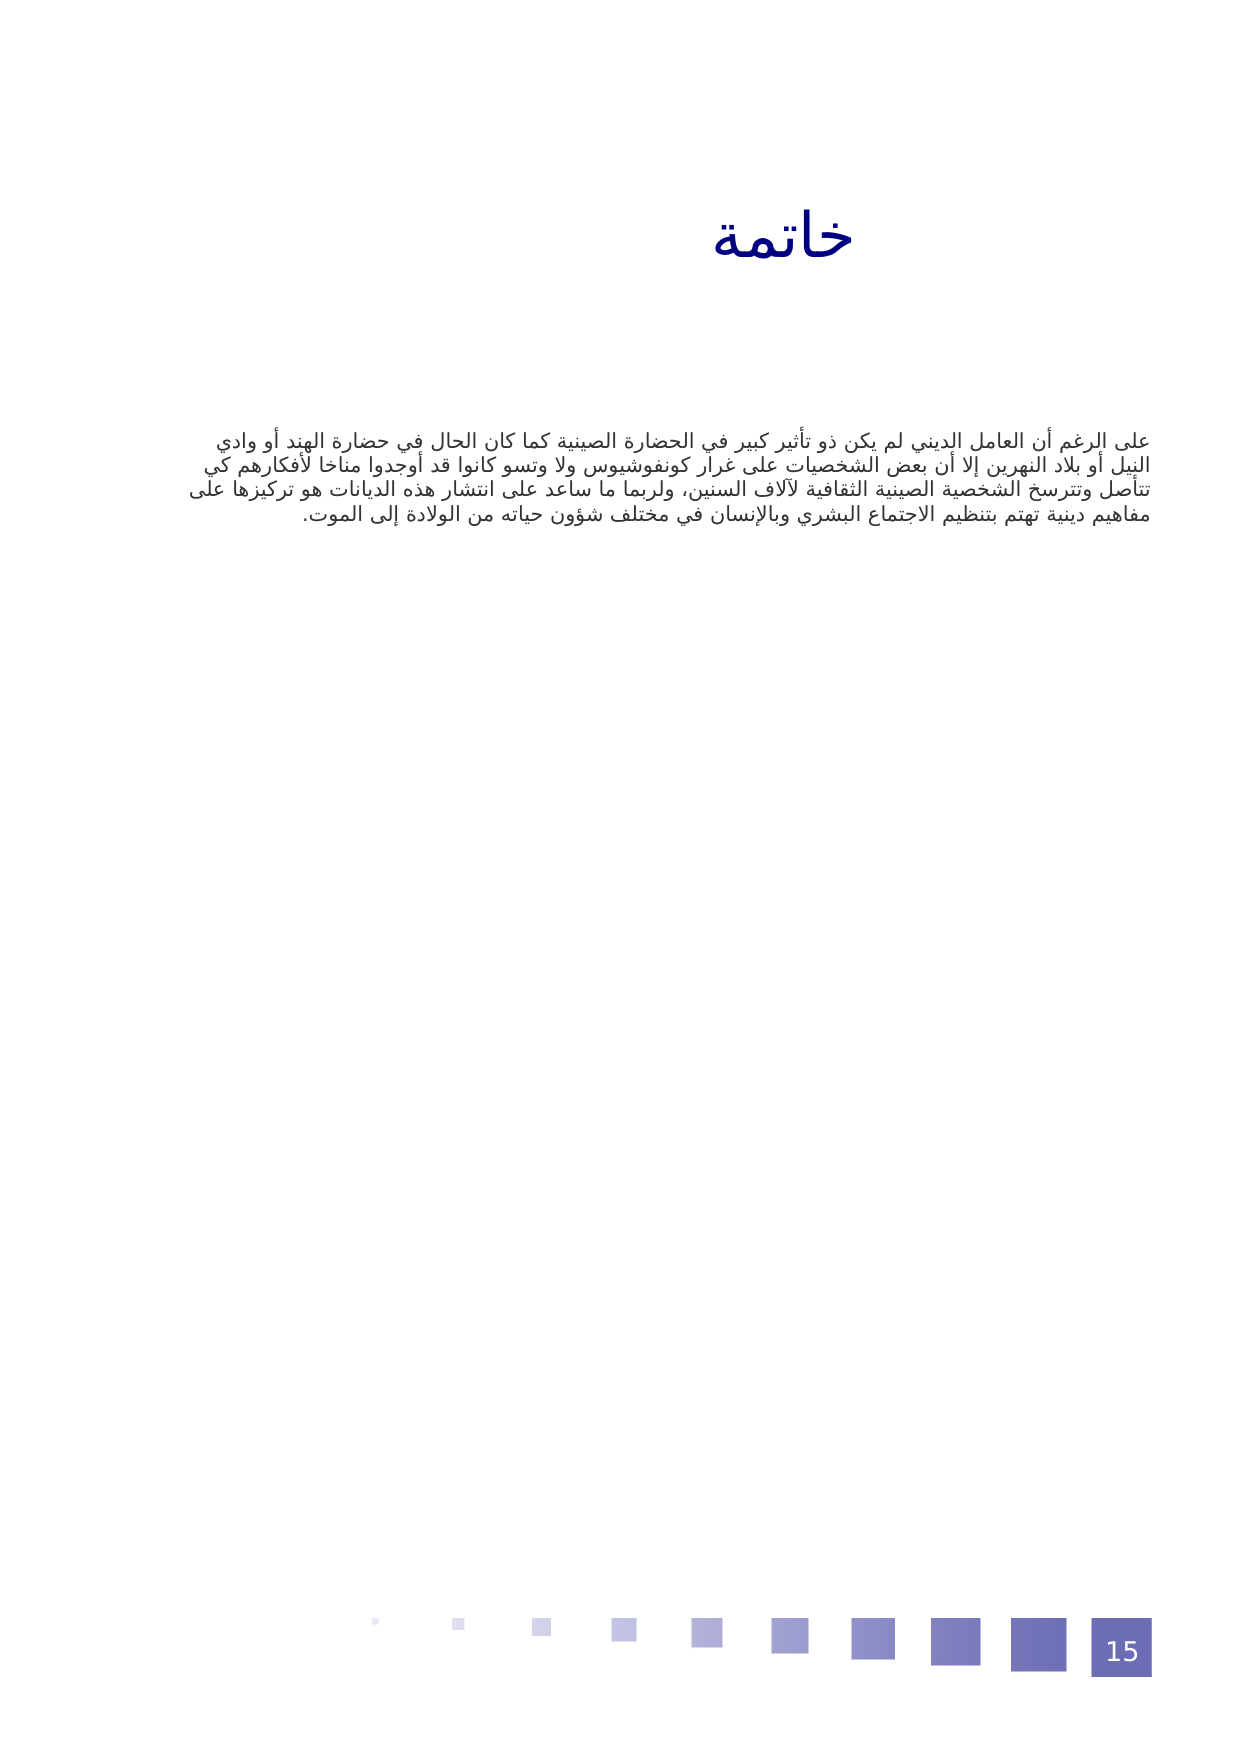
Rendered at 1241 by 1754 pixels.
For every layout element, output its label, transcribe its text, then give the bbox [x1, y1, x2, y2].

picture [177, 1618, 1152, 1677]
text على الرغم أن العامل الديني لم يكن ذو تأثير كبير في الحضارة الصينية كما كان الحال في حضارة الهند أو وادي النيل أو بلاد النهرين إلا أن بعض الشخصيات على غرار كونفوشيوس ولا وتسو كانوا قد أوجدوا مناخا لأفكارهم كي تتأصل وتترسخ الشخصية الصينية الثقافية لآلاف السنين، ولربما ما ساعد على انتشار هذه الديانات هو تركيزها على مفاهيم دينية تهتم بتنظيم الاجتماع البشري وبالإنسان في مختلف شؤون حياته من الولادة إلى الموت. [177, 429, 1152, 526]
title خاتمة [213, 199, 856, 272]
